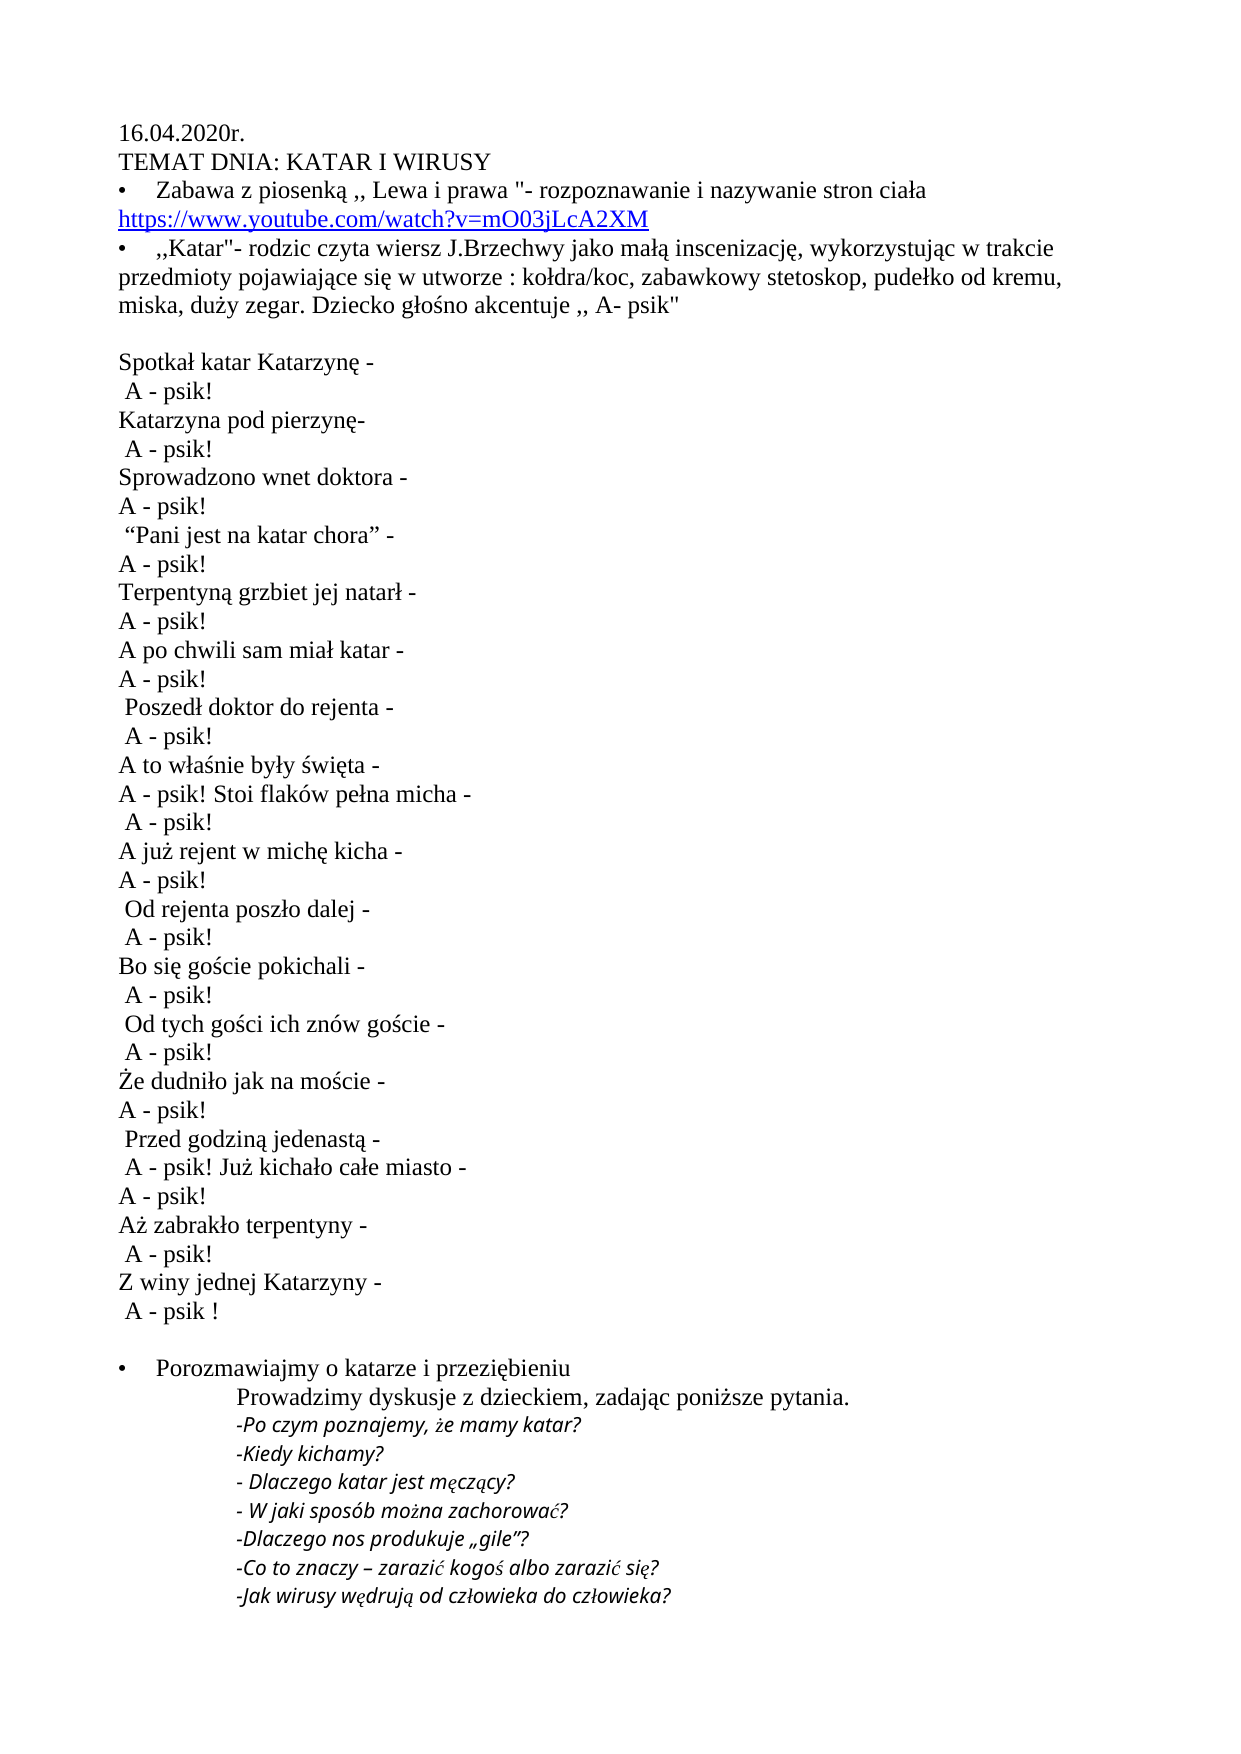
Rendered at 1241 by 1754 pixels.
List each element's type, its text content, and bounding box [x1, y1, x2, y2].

list ,,Katar"- rodzic czyta wiersz J.Brzechwy jako małą inscenizację, wykorzystując w trakcie przedmioty pojawiające się w utworze : kołdra/koc, zabawkowy stetoskop, pudełko od kremu, miska, duży zegar. Dziecko głośno akcentuje ,, A- psik" [81, 233, 1122, 319]
text A - psik! [118, 1239, 1122, 1267]
text A - psik! [118, 807, 1122, 836]
text A - psik! [118, 664, 1122, 692]
text A - psik! [118, 1095, 1122, 1124]
text Poszedł doktor do rejenta - [118, 692, 1122, 721]
text -Co to znaczy – zarazić kogoś albo zarazić się? [118, 1553, 1122, 1581]
text A - psik! [118, 491, 1122, 520]
text Sprowadzono wnet doktora - [118, 462, 1122, 491]
text A - psik! [118, 980, 1122, 1009]
text -Po czym poznajemy, że mamy katar? [118, 1410, 1122, 1439]
text Z winy jednej Katarzyny - [118, 1267, 1122, 1296]
text -Kiedy kichamy? [118, 1439, 1122, 1467]
text TEMAT DNIA: KATAR I WIRUSY [118, 147, 1122, 176]
text A - psik! [118, 606, 1122, 635]
text “Pani jest na katar chora” - [118, 520, 1122, 549]
text A - psik! [118, 922, 1122, 951]
text - Dlaczego katar jest męczący? [118, 1467, 1122, 1496]
text A - psik! [118, 549, 1122, 577]
text A - psik! [118, 434, 1122, 462]
text A - psik! [118, 721, 1122, 750]
text Od rejenta poszło dalej - [118, 894, 1122, 922]
text Przed godziną jedenastą - [118, 1124, 1122, 1152]
text -Jak wirusy wędrują od człowieka do człowieka? [118, 1581, 1122, 1609]
text A - psik! [118, 1181, 1122, 1210]
text Katarzyna pod pierzynę- [118, 405, 1122, 434]
text A - psik! [118, 376, 1122, 405]
text A - psik! [118, 865, 1122, 894]
list Porozmawiajmy o katarze i przeziębieniu [81, 1353, 1122, 1382]
text Bo się goście pokichali - [118, 951, 1122, 980]
text Terpentyną grzbiet jej natarł - [118, 577, 1122, 606]
text 16.04.2020r. [118, 118, 1122, 147]
text - W jaki sposób można zachorować? [118, 1496, 1122, 1524]
text A to właśnie były święta - [118, 750, 1122, 779]
text A już rejent w michę kicha - [118, 836, 1122, 865]
text A - psik! [118, 1037, 1122, 1066]
text Spotkał katar Katarzynę - [118, 347, 1122, 376]
text Prowadzimy dyskusje z dzieckiem, zadając poniższe pytania. [118, 1382, 1122, 1410]
text Aż zabrakło terpentyny - [118, 1210, 1122, 1239]
text A - psik! Już kichało całe miasto - [118, 1152, 1122, 1181]
list Zabawa z piosenką ,, Lewa i prawa "- rozpoznawanie i nazywanie stron ciała [81, 176, 1122, 204]
text A - psik! Stoi flaków pełna micha - [118, 779, 1122, 807]
text A po chwili sam miał katar - [118, 635, 1122, 664]
text https://www.youtube.com/watch?v=mO03jLcA2XM [118, 204, 1122, 233]
text -Dlaczego nos produkuje „gile”? [118, 1524, 1122, 1553]
text A - psik ! [118, 1296, 1122, 1325]
text Od tych gości ich znów goście - [118, 1009, 1122, 1037]
text Że dudniło jak na moście - [118, 1066, 1122, 1095]
